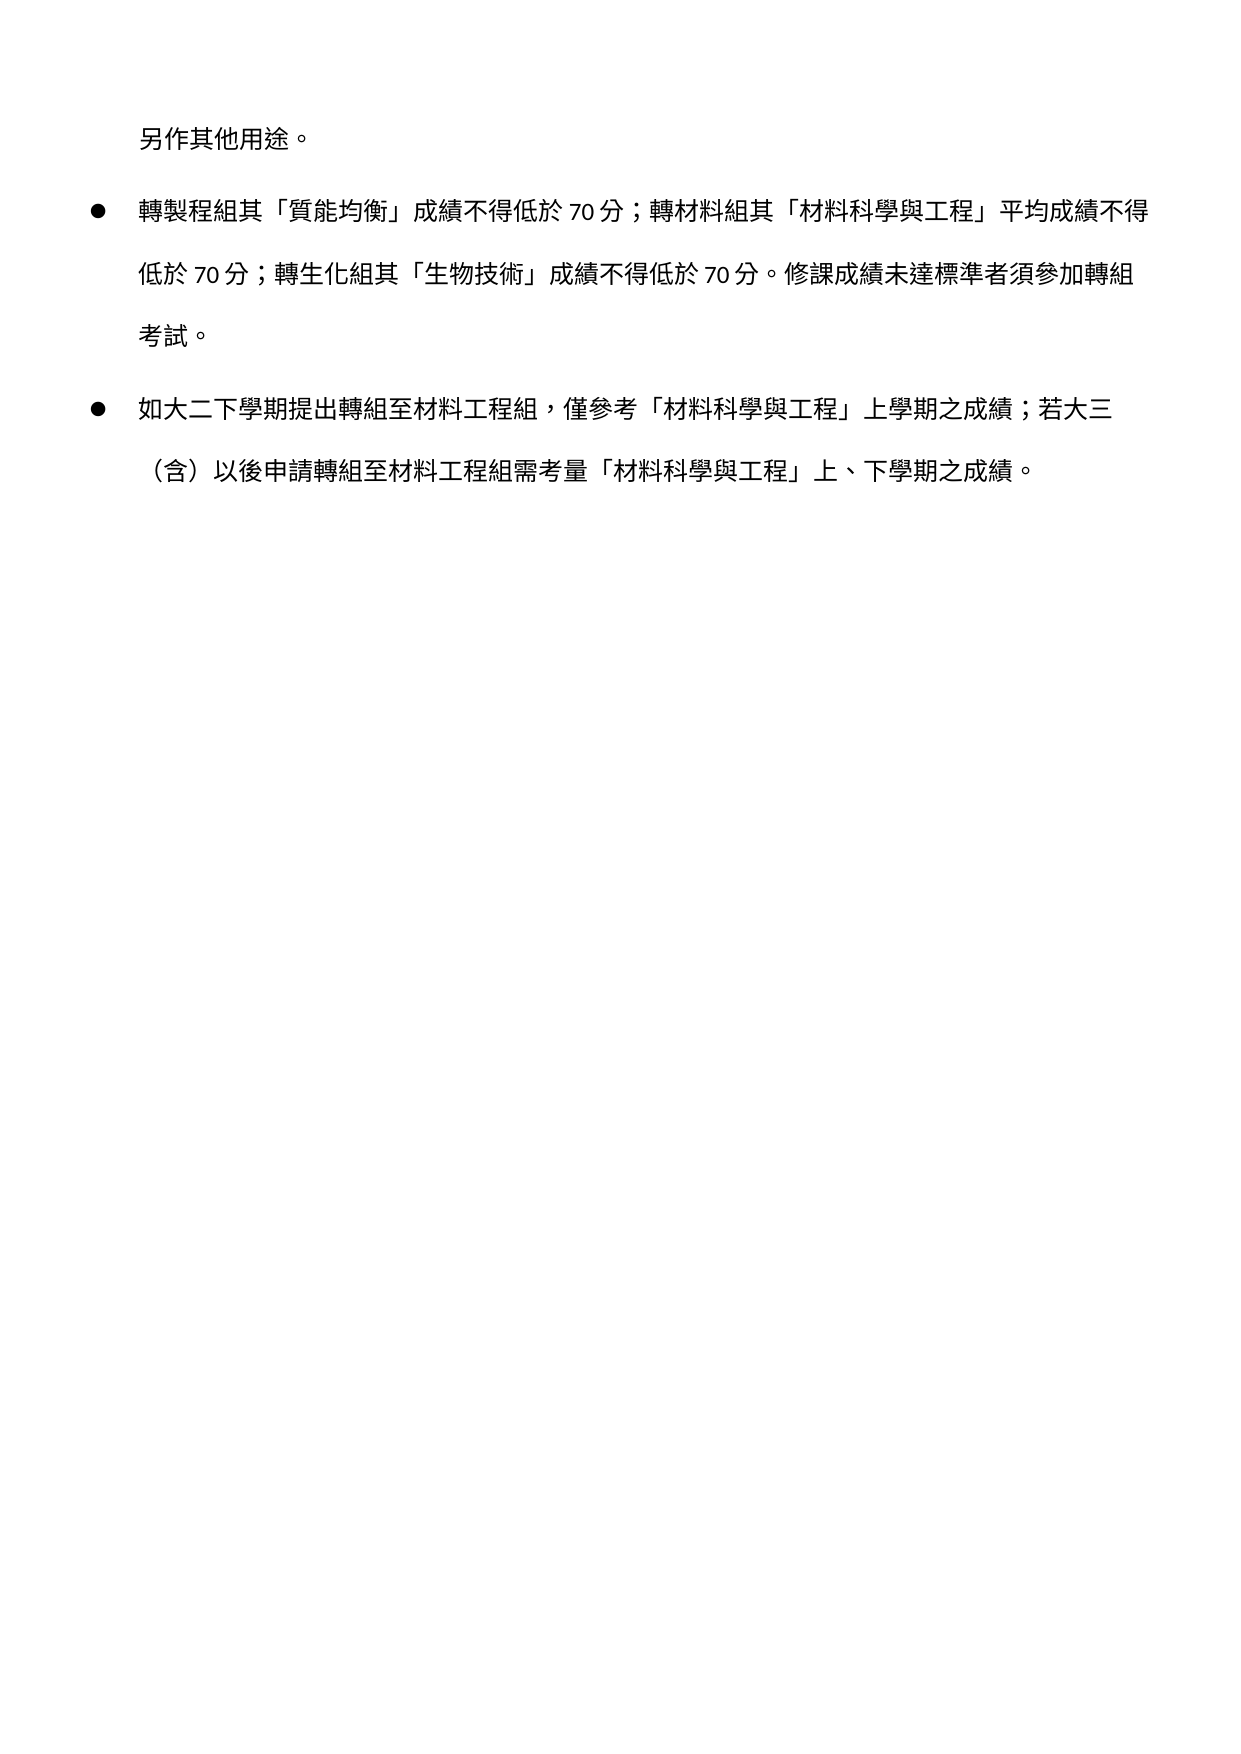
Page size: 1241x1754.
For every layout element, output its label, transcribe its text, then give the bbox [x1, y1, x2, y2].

list 另作其他用途。 [89, 96, 1152, 158]
list 轉製程組其「質能均衡」成績不得低於70分；轉材料組其「材料科學與工程」平均成績不得低於70分；轉生化組其「生物技術」成績不得低於70分。修課成績未達標準者須參加轉組考試。 [89, 168, 1152, 356]
list 如大二下學期提出轉組至材料工程組，僅參考「材料科學與工程」上學期之成績；若大三（含）以後申請轉組至材料工程組需考量「材料科學與工程」上、下學期之成績。 [89, 366, 1152, 491]
